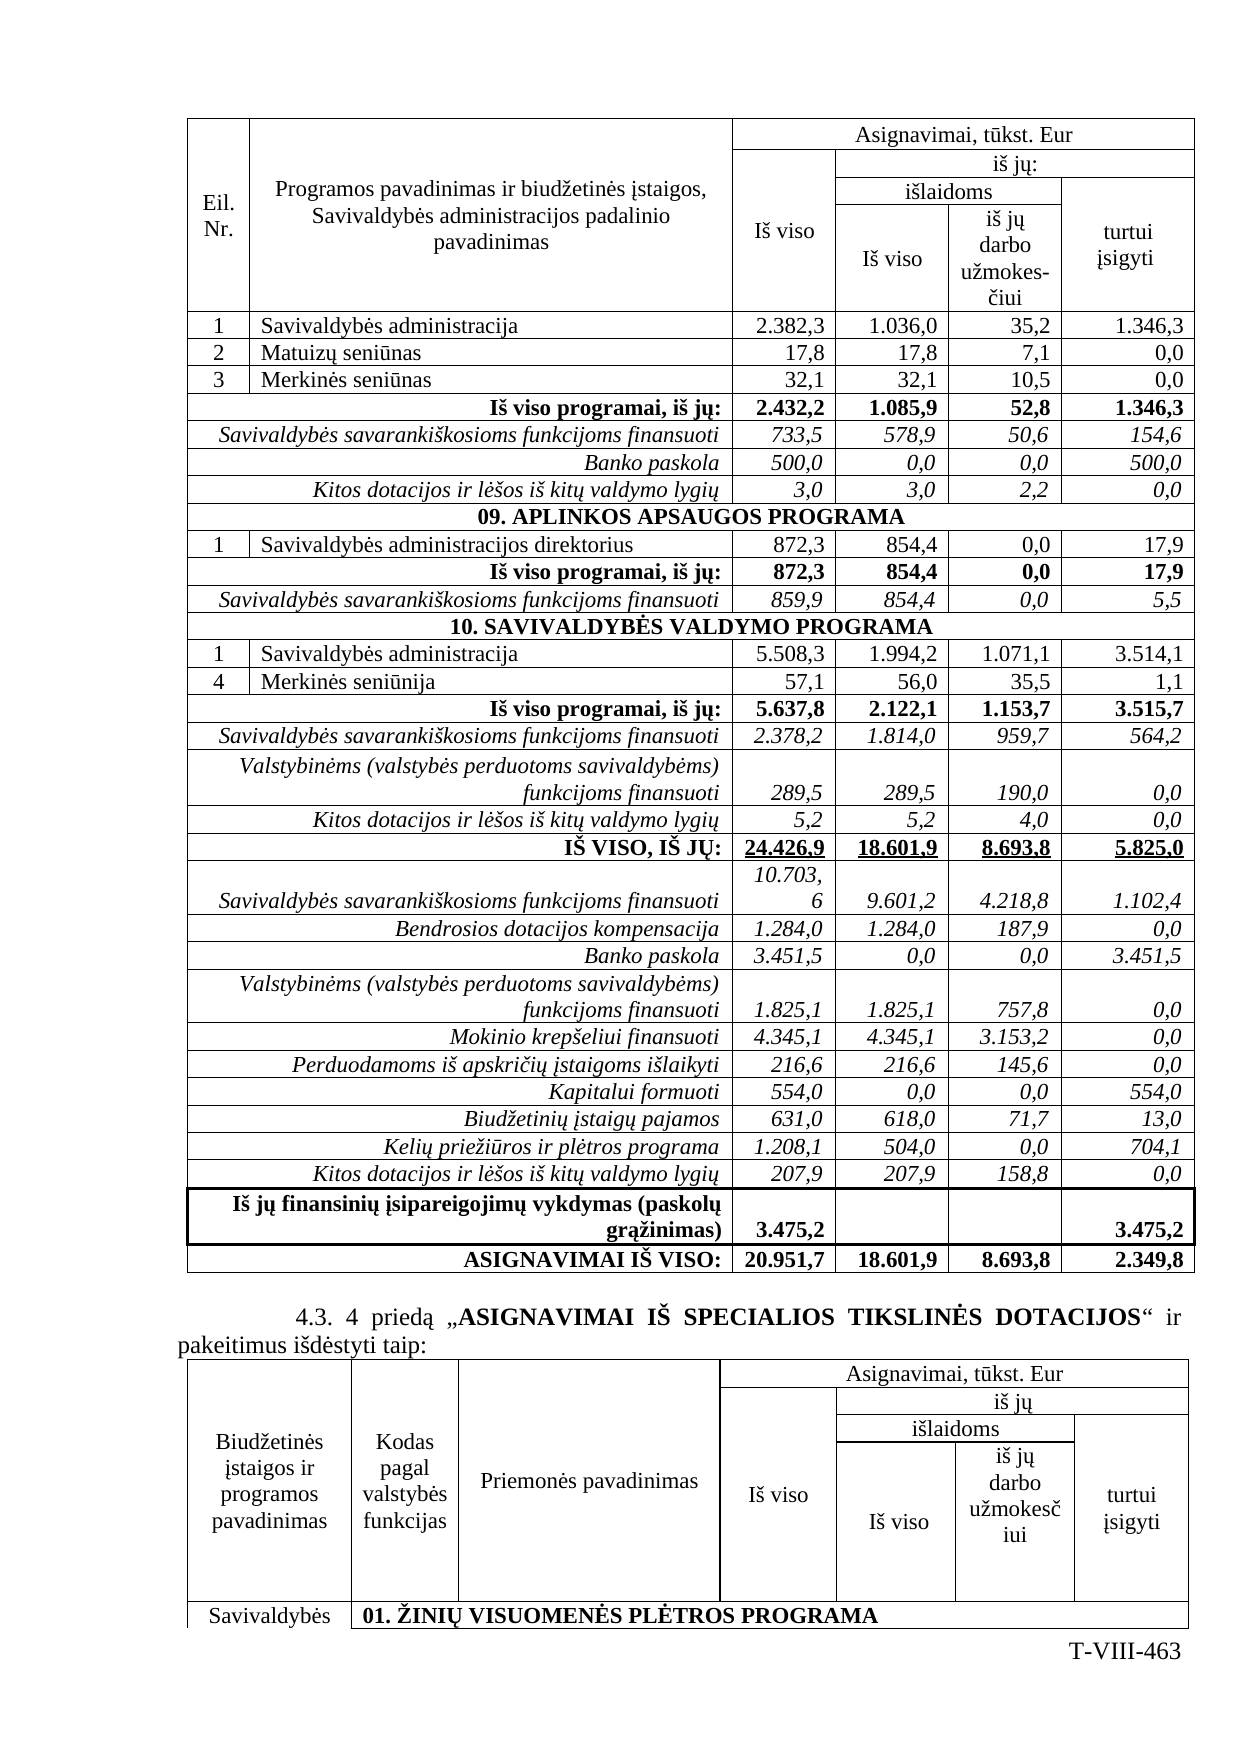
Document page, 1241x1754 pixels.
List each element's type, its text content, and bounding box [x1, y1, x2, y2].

table_cell 09. APLINKOS APSAUGOS PROGRAMA [188, 504, 1194, 530]
table_cell Savivaldybės savarankiškosioms funkcijoms finansuoti [188, 723, 732, 749]
table_cell 4.218,8 [949, 861, 1061, 914]
table_cell Valstybinėms (valstybės perduotoms savivaldybėms) funkcijoms finansuoti [188, 970, 732, 1022]
table_cell 01. ŽINIŲ VISUOMENĖS PLĖTROS PROGRAMA [352, 1602, 1188, 1628]
table_cell 854,4 [836, 558, 948, 584]
table_cell 207,9 [733, 1160, 835, 1187]
table_cell 20.951,7 [733, 1246, 835, 1272]
table_cell Iš viso [837, 1443, 955, 1601]
table_cell 207,9 [836, 1160, 948, 1187]
table_cell 704,1 [1062, 1133, 1194, 1159]
table_cell Savivaldybės administracija [250, 312, 732, 338]
table_cell 17,9 [1062, 531, 1194, 557]
table_cell 0,0 [1062, 1051, 1194, 1077]
text 4.3. 4 priedą „ASIGNAVIMAI IŠ SPECIALIOS TIKSLINĖS DOTACIJOS“ ir pakeitimus išdėstyti taip: [177, 1302, 1181, 1359]
table_cell 289,5 [733, 750, 835, 805]
table_cell 3.451,5 [1062, 942, 1194, 968]
table_cell iš jų: [836, 150, 1194, 177]
table_cell 854,4 [836, 531, 948, 557]
table_cell 1.825,1 [836, 970, 948, 1022]
table_cell 5,5 [1062, 586, 1194, 612]
table_cell 4.345,1 [733, 1023, 835, 1050]
table_cell 0,0 [836, 1078, 948, 1104]
table_cell Kitos dotacijos ir lėšos iš kitų valdymo lygių [188, 476, 732, 502]
table_cell 3,0 [733, 476, 835, 502]
table_cell 2 [188, 339, 249, 365]
table_cell 3 [188, 366, 249, 393]
table_header Kodas pagal valstybės funkcijas [352, 1360, 458, 1601]
table_cell 2.432,2 [733, 394, 835, 420]
table_cell 4 [188, 668, 249, 694]
table_cell iš jų [837, 1388, 1188, 1414]
table_cell 631,0 [733, 1106, 835, 1132]
table_cell 1.071,1 [949, 640, 1061, 667]
table_cell 5.508,3 [733, 640, 835, 667]
table_cell 5,2 [733, 806, 835, 833]
table_cell Kapitalui formuoti [188, 1078, 732, 1104]
table_cell 0,0 [949, 531, 1061, 557]
table_cell išlaidoms [837, 1415, 1074, 1441]
table_cell 35,2 [949, 312, 1061, 338]
table_cell iš jų darbo užmokesčiui [956, 1443, 1074, 1601]
table_cell 554,0 [733, 1078, 835, 1104]
table_cell 3.451,5 [733, 942, 835, 968]
table_cell 56,0 [836, 668, 948, 694]
table_cell 1.036,0 [836, 312, 948, 338]
table_cell IŠ VISO, IŠ JŲ: [188, 834, 732, 860]
table_cell 3.514,1 [1062, 640, 1194, 667]
table_cell 216,6 [836, 1051, 948, 1077]
table_cell Perduodamoms iš apskričių įstaigoms išlaikyti [188, 1051, 732, 1077]
table_cell 0,0 [1062, 970, 1194, 1022]
table_cell 1.346,3 [1062, 394, 1194, 420]
table_cell Biudžetinių įstaigų pajamos [188, 1106, 732, 1132]
table_cell 17,8 [836, 339, 948, 365]
table_cell 10. SAVIVALDYBĖS VALDYMO PROGRAMA [188, 613, 1194, 639]
table_cell 1 [188, 640, 249, 667]
table_header Asignavimai, tūkst. Eur [721, 1360, 1188, 1387]
table_cell 2.349,8 [1062, 1246, 1194, 1272]
table_cell 8.693,8 [949, 1246, 1061, 1272]
table_cell Iš viso programai, iš jų: [188, 394, 732, 420]
table_cell 289,5 [836, 750, 948, 805]
table_cell 187,9 [949, 915, 1061, 941]
table_cell 0,0 [1062, 1023, 1194, 1050]
table_cell 3.515,7 [1062, 695, 1194, 722]
table_cell 10,5 [949, 366, 1061, 393]
table_cell 5.825,0 [1062, 834, 1194, 860]
table_cell 1.825,1 [733, 970, 835, 1022]
table_cell [949, 1190, 1061, 1242]
table_cell 154,6 [1062, 421, 1194, 448]
table_cell 0,0 [949, 586, 1061, 612]
table_cell 2.122,1 [836, 695, 948, 722]
table_cell 0,0 [1062, 366, 1194, 393]
table_cell 618,0 [836, 1106, 948, 1132]
table_cell Iš viso [721, 1388, 836, 1601]
table_cell Iš viso programai, iš jų: [188, 558, 732, 584]
table_cell 2,2 [949, 476, 1061, 502]
table_cell ASIGNAVIMAI IŠ VISO: [188, 1246, 732, 1272]
table_cell Savivaldybės [188, 1602, 351, 1628]
table_cell Savivaldybės savarankiškosioms funkcijoms finansuoti [188, 421, 732, 448]
table_cell 71,7 [949, 1106, 1061, 1132]
table_cell 1 [188, 312, 249, 338]
table_cell 859,9 [733, 586, 835, 612]
table_cell 1.814,0 [836, 723, 948, 749]
table_cell 959,7 [949, 723, 1061, 749]
table_cell 564,2 [1062, 723, 1194, 749]
table_cell 32,1 [733, 366, 835, 393]
table_header Programos pavadinimas ir biudžetinės įstaigos, Savivaldybės administracijos padalinio pavadinimas [250, 119, 732, 311]
table_cell 3.475,2 [733, 1190, 835, 1242]
table_header Priemonės pavadinimas [459, 1360, 719, 1601]
table_cell Matuizų seniūnas [250, 339, 732, 365]
table_cell 1,1 [1062, 668, 1194, 694]
table_cell 13,0 [1062, 1106, 1194, 1132]
table_header Eil. Nr. [188, 119, 249, 311]
table_cell Iš viso [836, 205, 948, 311]
table_cell Bendrosios dotacijos kompensacija [188, 915, 732, 941]
table_cell 0,0 [1062, 915, 1194, 941]
table_cell 0,0 [949, 1133, 1061, 1159]
table_cell 757,8 [949, 970, 1061, 1022]
table_cell 3.475,2 [1062, 1190, 1193, 1242]
table_cell 1.284,0 [733, 915, 835, 941]
table_cell 0,0 [1062, 750, 1194, 805]
table_cell 158,8 [949, 1160, 1061, 1187]
table_cell [836, 1190, 948, 1242]
table_cell 5.637,8 [733, 695, 835, 722]
table_cell Savivaldybės savarankiškosioms funkcijoms finansuoti [188, 861, 732, 914]
table_cell 500,0 [1062, 449, 1194, 475]
table_cell 216,6 [733, 1051, 835, 1077]
table_cell 872,3 [733, 558, 835, 584]
table_cell 500,0 [733, 449, 835, 475]
table_cell Kitos dotacijos ir lėšos iš kitų valdymo lygių [188, 1160, 732, 1187]
table_cell 0,0 [836, 942, 948, 968]
table_cell 504,0 [836, 1133, 948, 1159]
table_cell 1.208,1 [733, 1133, 835, 1159]
table_cell 854,4 [836, 586, 948, 612]
table_cell turtui įsigyti [1075, 1415, 1188, 1601]
table_cell Banko paskola [188, 449, 732, 475]
table_cell 1.346,3 [1062, 312, 1194, 338]
table_cell Iš jų finansinių įsipareigojimų vykdymas (paskolų grąžinimas) [189, 1190, 732, 1242]
table_cell 3.153,2 [949, 1023, 1061, 1050]
table_cell 1.153,7 [949, 695, 1061, 722]
table_cell 0,0 [836, 449, 948, 475]
table_cell išlaidoms [836, 178, 1061, 204]
table_cell 9.601,2 [836, 861, 948, 914]
table_cell 872,3 [733, 531, 835, 557]
table_cell 554,0 [1062, 1078, 1194, 1104]
table_cell Iš viso [733, 150, 835, 311]
table_cell 17,8 [733, 339, 835, 365]
table_cell Mokinio krepšeliui finansuoti [188, 1023, 732, 1050]
table_cell 0,0 [949, 558, 1061, 584]
table_cell 1.102,4 [1062, 861, 1194, 914]
table_cell 18.601,9 [836, 1246, 948, 1272]
table_cell Banko paskola [188, 942, 732, 968]
table_header Asignavimai, tūkst. Eur [733, 119, 1194, 149]
table_cell Kelių priežiūros ir plėtros programa [188, 1133, 732, 1159]
table_cell 35,5 [949, 668, 1061, 694]
table_cell 0,0 [1062, 476, 1194, 502]
table_cell 733,5 [733, 421, 835, 448]
table_cell Merkinės seniūnas [250, 366, 732, 393]
table_cell 4.345,1 [836, 1023, 948, 1050]
table_cell 0,0 [949, 942, 1061, 968]
table_cell 3,0 [836, 476, 948, 502]
table_cell 0,0 [949, 449, 1061, 475]
table_cell 1.085,9 [836, 394, 948, 420]
table_cell Kitos dotacijos ir lėšos iš kitų valdymo lygių [188, 806, 732, 833]
table_cell 0,0 [1062, 806, 1194, 833]
table_cell 5,2 [836, 806, 948, 833]
table_cell 0,0 [949, 1078, 1061, 1104]
table_cell 52,8 [949, 394, 1061, 420]
table_cell 7,1 [949, 339, 1061, 365]
table_cell 24.426,9 [733, 834, 835, 860]
table_cell 2.382,3 [733, 312, 835, 338]
table_cell Savivaldybės administracija [250, 640, 732, 667]
table_cell 57,1 [733, 668, 835, 694]
table_cell Savivaldybės savarankiškosioms funkcijoms finansuoti [188, 586, 732, 612]
table_cell 32,1 [836, 366, 948, 393]
table_cell Iš viso programai, iš jų: [188, 695, 732, 722]
table_cell iš jų darbo užmokes-čiui [949, 205, 1061, 311]
table_cell 1.284,0 [836, 915, 948, 941]
table_cell 2.378,2 [733, 723, 835, 749]
table_cell Merkinės seniūnija [250, 668, 732, 694]
table_cell 17,9 [1062, 558, 1194, 584]
table_cell 50,6 [949, 421, 1061, 448]
table_cell Savivaldybės administracijos direktorius [250, 531, 732, 557]
table_header Biudžetinės įstaigos ir programos pavadinimas [188, 1360, 351, 1601]
table_cell 1 [188, 531, 249, 557]
table_cell 578,9 [836, 421, 948, 448]
table_cell turtui įsigyti [1062, 178, 1194, 311]
table_cell 18.601,9 [836, 834, 948, 860]
table_cell Valstybinėms (valstybės perduotoms savivaldybėms) funkcijoms finansuoti [188, 750, 732, 805]
table_cell 1.994,2 [836, 640, 948, 667]
table_cell 8.693,8 [949, 834, 1061, 860]
table_cell 190,0 [949, 750, 1061, 805]
table_cell 0,0 [1062, 1160, 1194, 1187]
table_cell 4,0 [949, 806, 1061, 833]
table_cell 0,0 [1062, 339, 1194, 365]
table_cell 10.703,6 [733, 861, 835, 914]
table_cell 145,6 [949, 1051, 1061, 1077]
